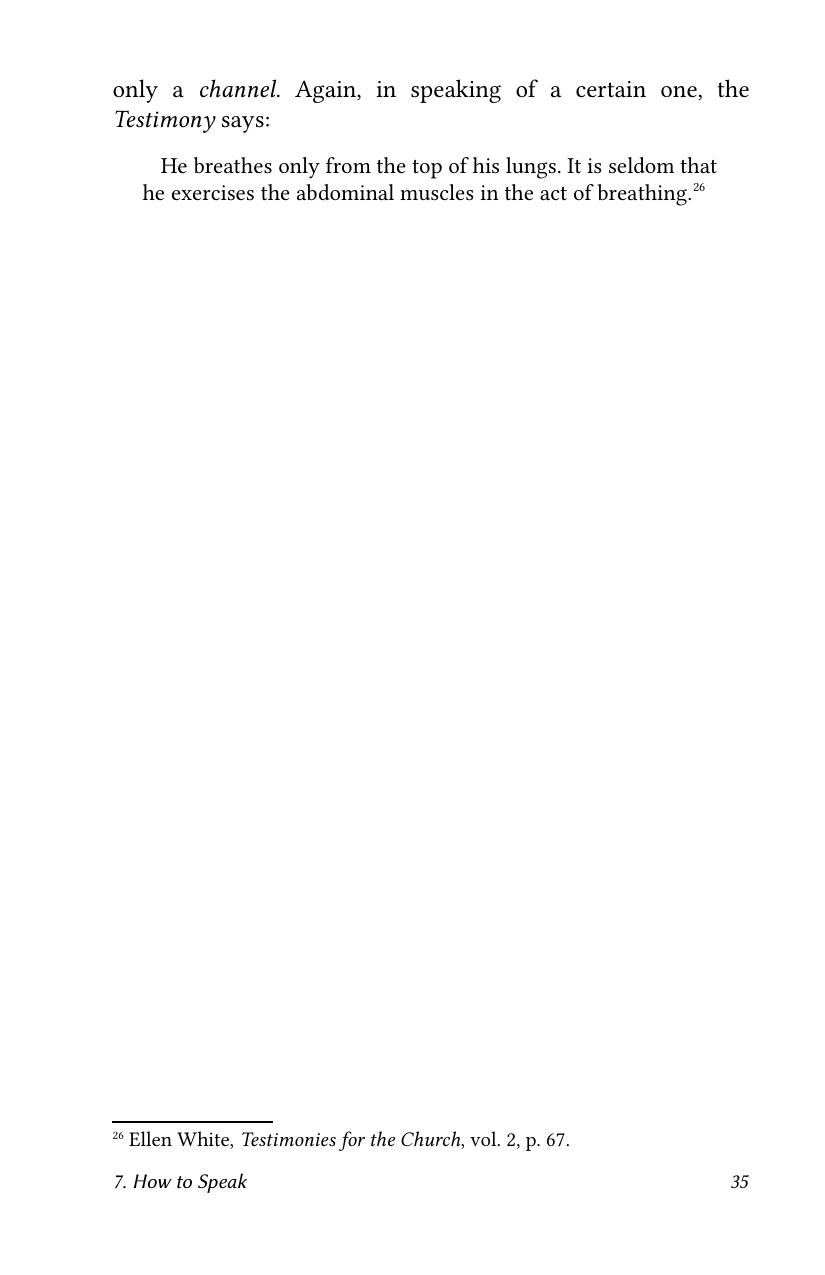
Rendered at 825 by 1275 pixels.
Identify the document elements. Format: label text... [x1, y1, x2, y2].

text Ellen White, Testimonies for the Church, vol. 2, p. 67. [112, 1128, 750, 1152]
text only a channel. Again, in speaking of a certain one, the Testimony says: [112, 75, 750, 133]
text He breathes only from the top of his lungs. It is seldom that he exercises the abdominal muscles in the act of breathing. [142, 153, 720, 206]
